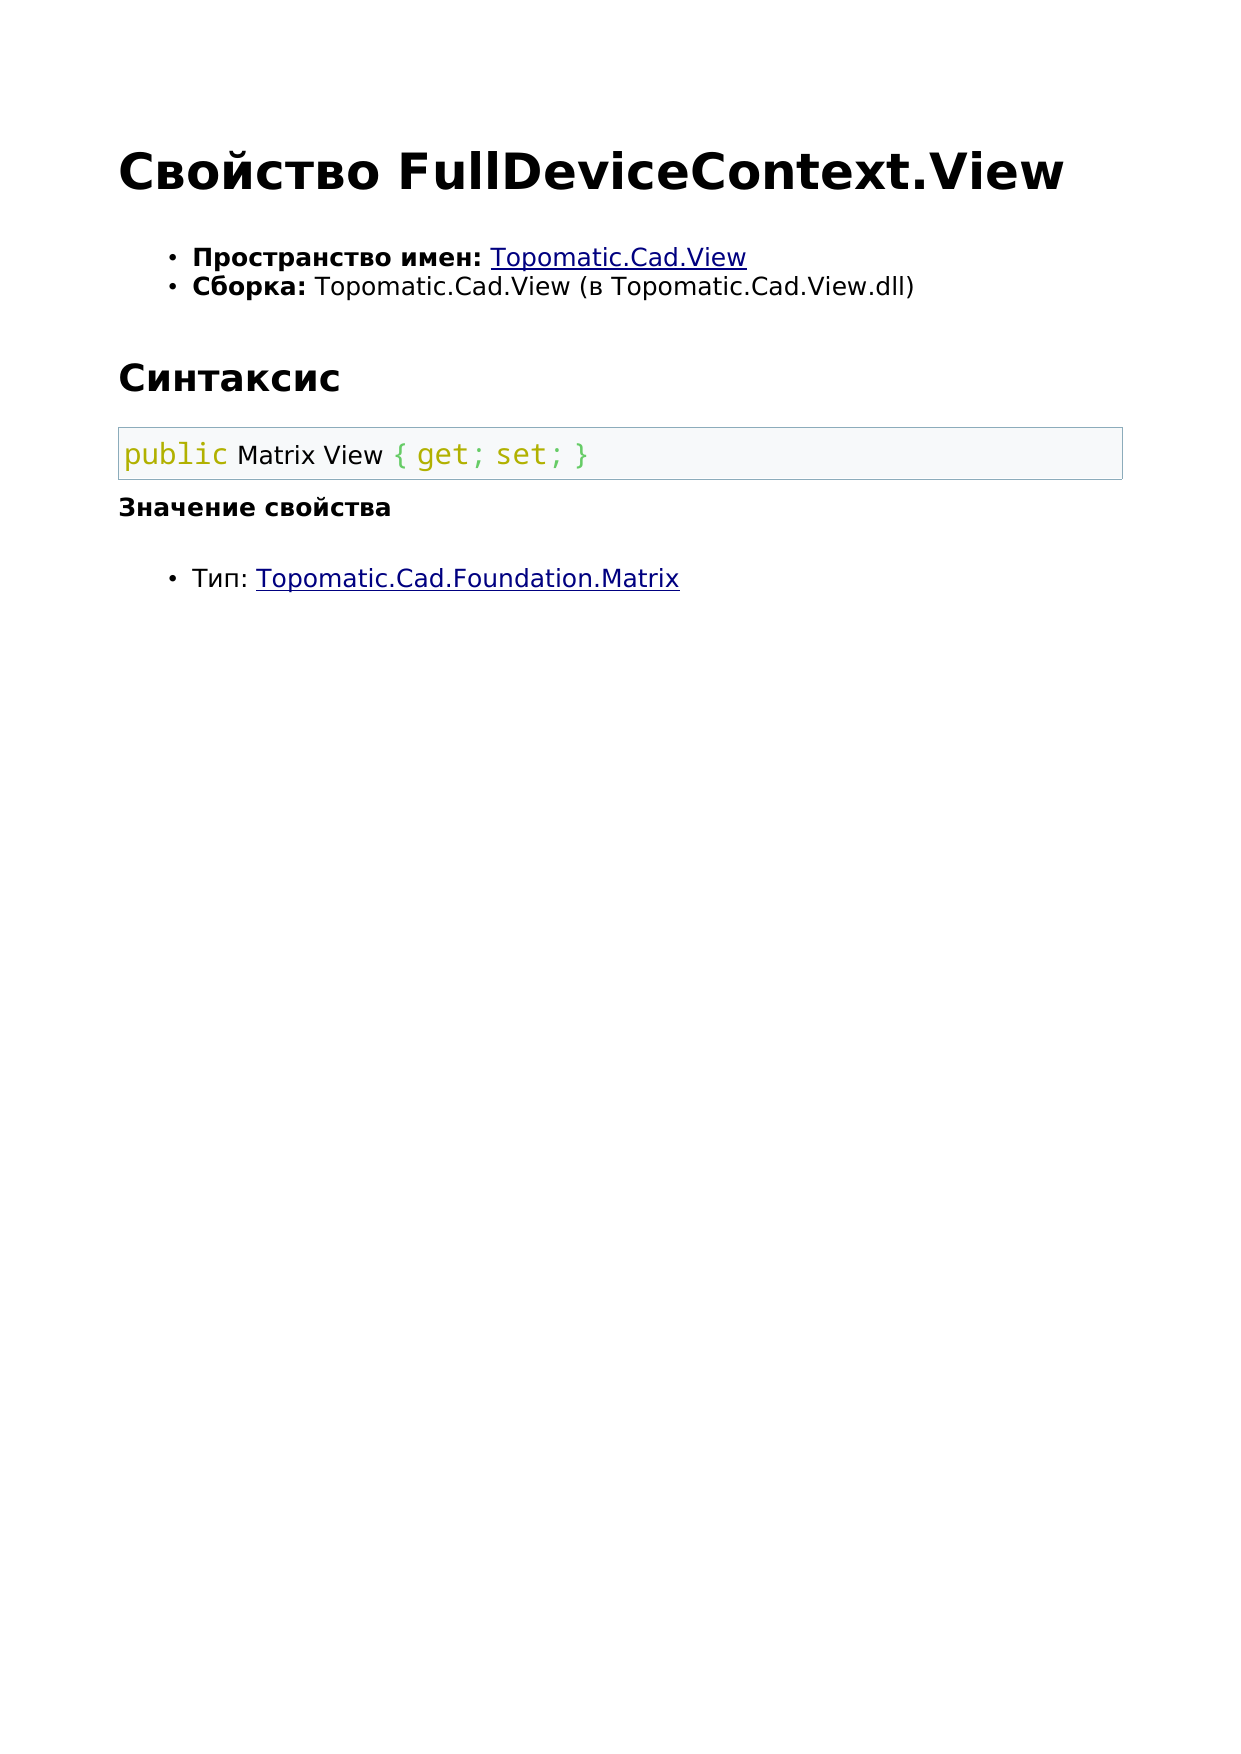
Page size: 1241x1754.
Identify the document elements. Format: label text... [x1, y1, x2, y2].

table_header public Matrix View { get; set; } [119, 428, 1122, 478]
subtitle Свойство FullDeviceContext.View [118, 143, 1122, 201]
list Пространство имен: Topomatic.Cad.View [177, 243, 1122, 272]
subtitle Синтаксис [118, 356, 1122, 400]
list Сборка: Topomatic.Cad.View (в Topomatic.Cad.View.dll) [177, 272, 1122, 302]
list Тип: Topomatic.Cad.Foundation.Matrix [177, 564, 1122, 594]
text Значение свойства [118, 493, 1122, 523]
